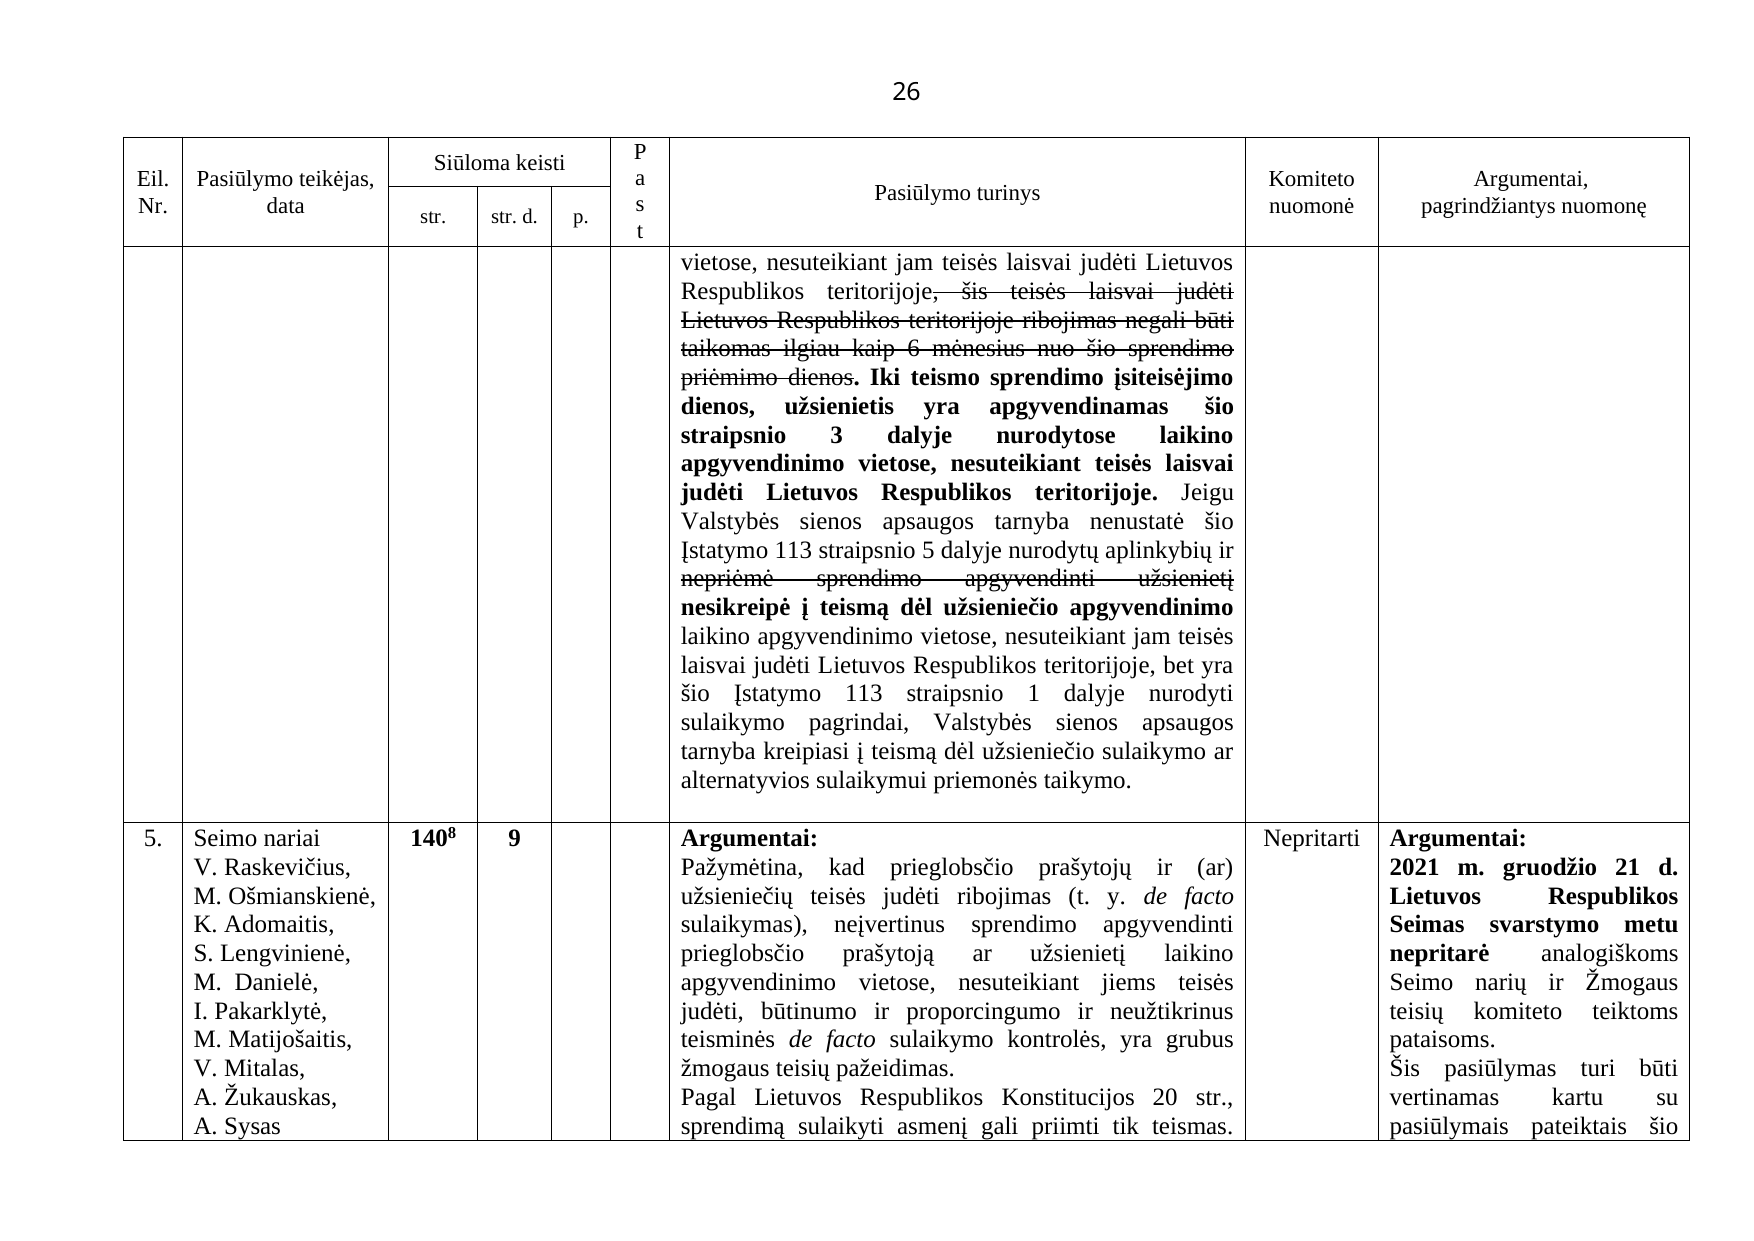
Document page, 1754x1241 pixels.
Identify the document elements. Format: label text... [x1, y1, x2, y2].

table_cell [611, 247, 669, 822]
table_cell 1408 [389, 823, 477, 1139]
table_cell Argumentai: 2021 m. gruodžio 21 d. Lietuvos Respublikos Seimas svarstymo metu nepritarė analogiškoms Seimo narių ir Žmogaus teisių komiteto teiktoms pataisoms. Šis pasiūlymas turi būti vertinamas kartu su pasiūlymais pateiktais šio [1379, 823, 1689, 1139]
table_header Komiteto nuomonė [1246, 138, 1378, 246]
table_header Pasiūlymo turinys [670, 138, 1245, 246]
table_cell Nepritarti [1246, 823, 1378, 1139]
table_cell [124, 247, 182, 822]
table_cell [552, 823, 610, 1139]
table_cell Seimo nariai V. Raskevičius, M. Ošmianskienė, K. Adomaitis, S. Lengvinienė, M. Danielė, I. Pakarklytė, M. Matijošaitis, V. Mitalas, A. Žukauskas, A. Sysas [183, 823, 388, 1139]
table_cell str. [389, 187, 477, 246]
table_header Siūloma keisti [389, 138, 610, 186]
table_cell [1246, 247, 1378, 822]
table_cell [552, 247, 610, 822]
table_header Pastabos [611, 138, 669, 246]
table_header Eil. Nr. [124, 138, 182, 246]
table_cell 9 [478, 823, 551, 1139]
table_cell [611, 823, 669, 1139]
table_cell [389, 247, 477, 822]
table_cell [1379, 247, 1689, 822]
table_cell 5. [124, 823, 182, 1139]
table_cell Argumentai: Pažymėtina, kad prieglobsčio prašytojų ir (ar) užsieniečių teisės judėti ribojimas (t. y. de facto sulaikymas), neįvertinus sprendimo apgyvendinti prieglobsčio prašytoją ar užsienietį laikino apgyvendinimo vietose, nesuteikiant jiems teisės judėti, būtinumo ir proporcingumo ir neužtikrinus teisminės de facto sulaikymo kontrolės, yra grubus žmogaus teisių pažeidimas. Pagal Lietuvos Respublikos Konstitucijos 20 str., sprendimą sulaikyti asmenį gali priimti tik teismas. [670, 823, 1245, 1139]
table_header Pasiūlymo teikėjas, data [183, 138, 388, 246]
table_cell [183, 247, 388, 822]
table_cell p. [552, 187, 610, 246]
table_cell [478, 247, 551, 822]
table_header Argumentai, pagrindžiantys nuomonę [1379, 138, 1689, 246]
table_cell vietose, nesuteikiant jam teisės laisvai judėti Lietuvos Respublikos teritorijoje, šis teisės laisvai judėti Lietuvos Respublikos teritorijoje ribojimas negali būti taikomas ilgiau kaip 6 mėnesius nuo šio sprendimo priėmimo dienos. Iki teismo sprendimo įsiteisėjimo dienos, užsienietis yra apgyvendinamas šio straipsnio 3 dalyje nurodytose laikino apgyvendinimo vietose, nesuteikiant teisės laisvai judėti Lietuvos Respublikos teritorijoje. Jeigu Valstybės sienos apsaugos tarnyba nenustatė šio Įstatymo 113 straipsnio 5 dalyje nurodytų aplinkybių ir nepriėmė sprendimo apgyvendinti užsienietį nesikreipė į teismą dėl užsieniečio apgyvendinimo laikino apgyvendinimo vietose, nesuteikiant jam teisės laisvai judėti Lietuvos Respublikos teritorijoje, bet yra šio Įstatymo 113 straipsnio 1 dalyje nurodyti sulaikymo pagrindai, Valstybės sienos apsaugos tarnyba kreipiasi į teismą dėl užsieniečio sulaikymo ar alternatyvios sulaikymui priemonės taikymo. [670, 247, 1245, 822]
table_cell str. d. [478, 187, 551, 246]
